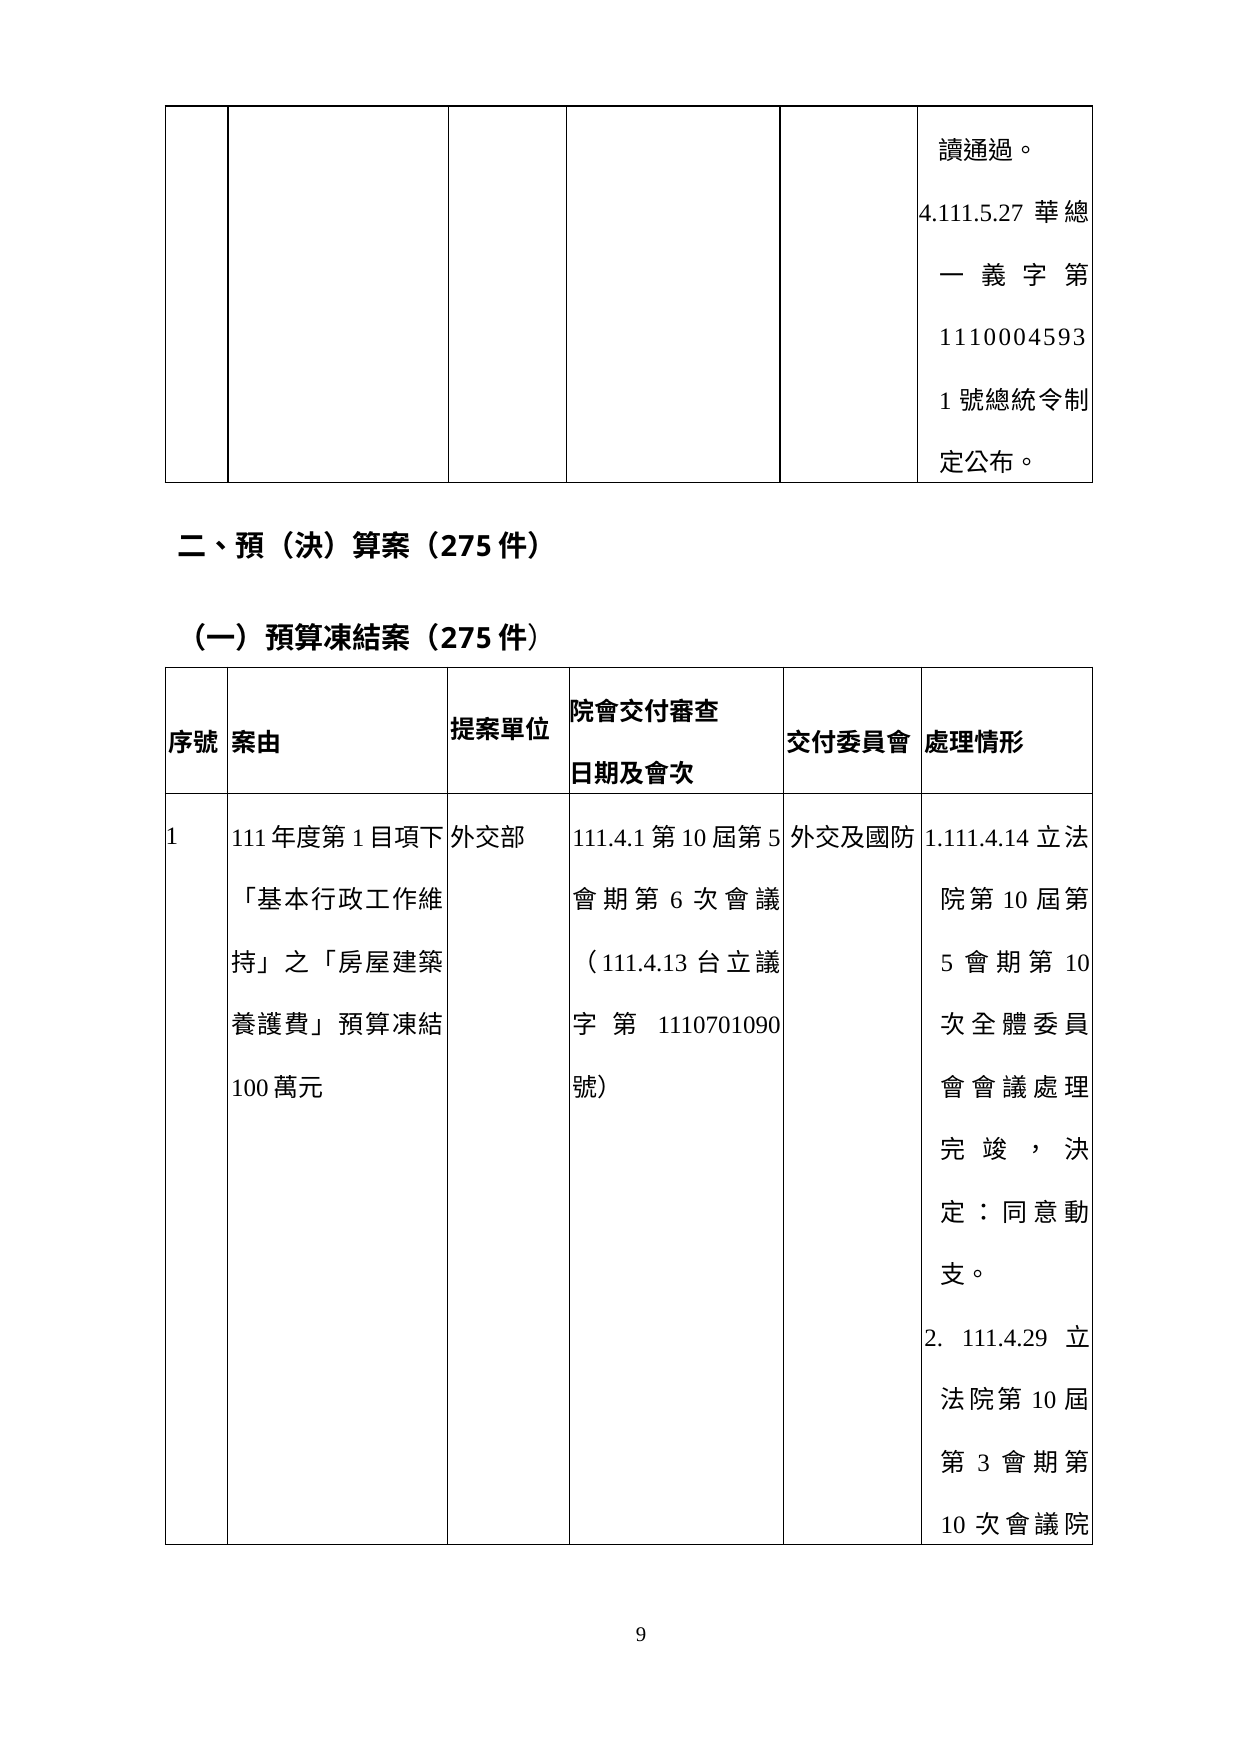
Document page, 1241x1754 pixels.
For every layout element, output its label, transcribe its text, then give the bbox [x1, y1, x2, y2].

subtitle （一）預算凍結案（275件） [177, 594, 1104, 656]
table_cell [166, 107, 227, 482]
table_header 處理情形 [922, 668, 1092, 793]
table_cell 讀通過。 4.111.5.27華總一義字第11100045931號總統令制定公布。 [918, 107, 1092, 482]
table_cell 外交部 [448, 794, 569, 1544]
table_cell [229, 107, 448, 482]
table_cell 111年度第1目項下「基本行政工作維持」之「房屋建築養護費」預算凍結100萬元 [228, 794, 447, 1544]
table_cell 111.4.1第10屆第5會期第6次會議（111.4.13台立議字第1110701090號） [570, 794, 783, 1544]
table_cell [449, 107, 566, 482]
table_cell 外交及國防 [784, 794, 921, 1544]
table_header 交付委員會 [784, 668, 921, 793]
subtitle 二、預（決）算案（275件） [177, 502, 1104, 564]
table_header 院會交付審查 日期及會次 [570, 668, 783, 793]
table_cell 1.111.4.14立法院第10屆第5會期第10次全體委員會會議處理完竣，決定：同意動支。 2. 111.4.29立法院第10屆第3會期第10次會議院 [922, 794, 1092, 1544]
table_cell [166, 794, 227, 1544]
table_header 提案單位 [448, 668, 569, 793]
table_cell [781, 107, 917, 482]
table_header 序號 [166, 668, 227, 793]
table_header 案由 [228, 668, 447, 793]
table_cell [567, 107, 779, 482]
